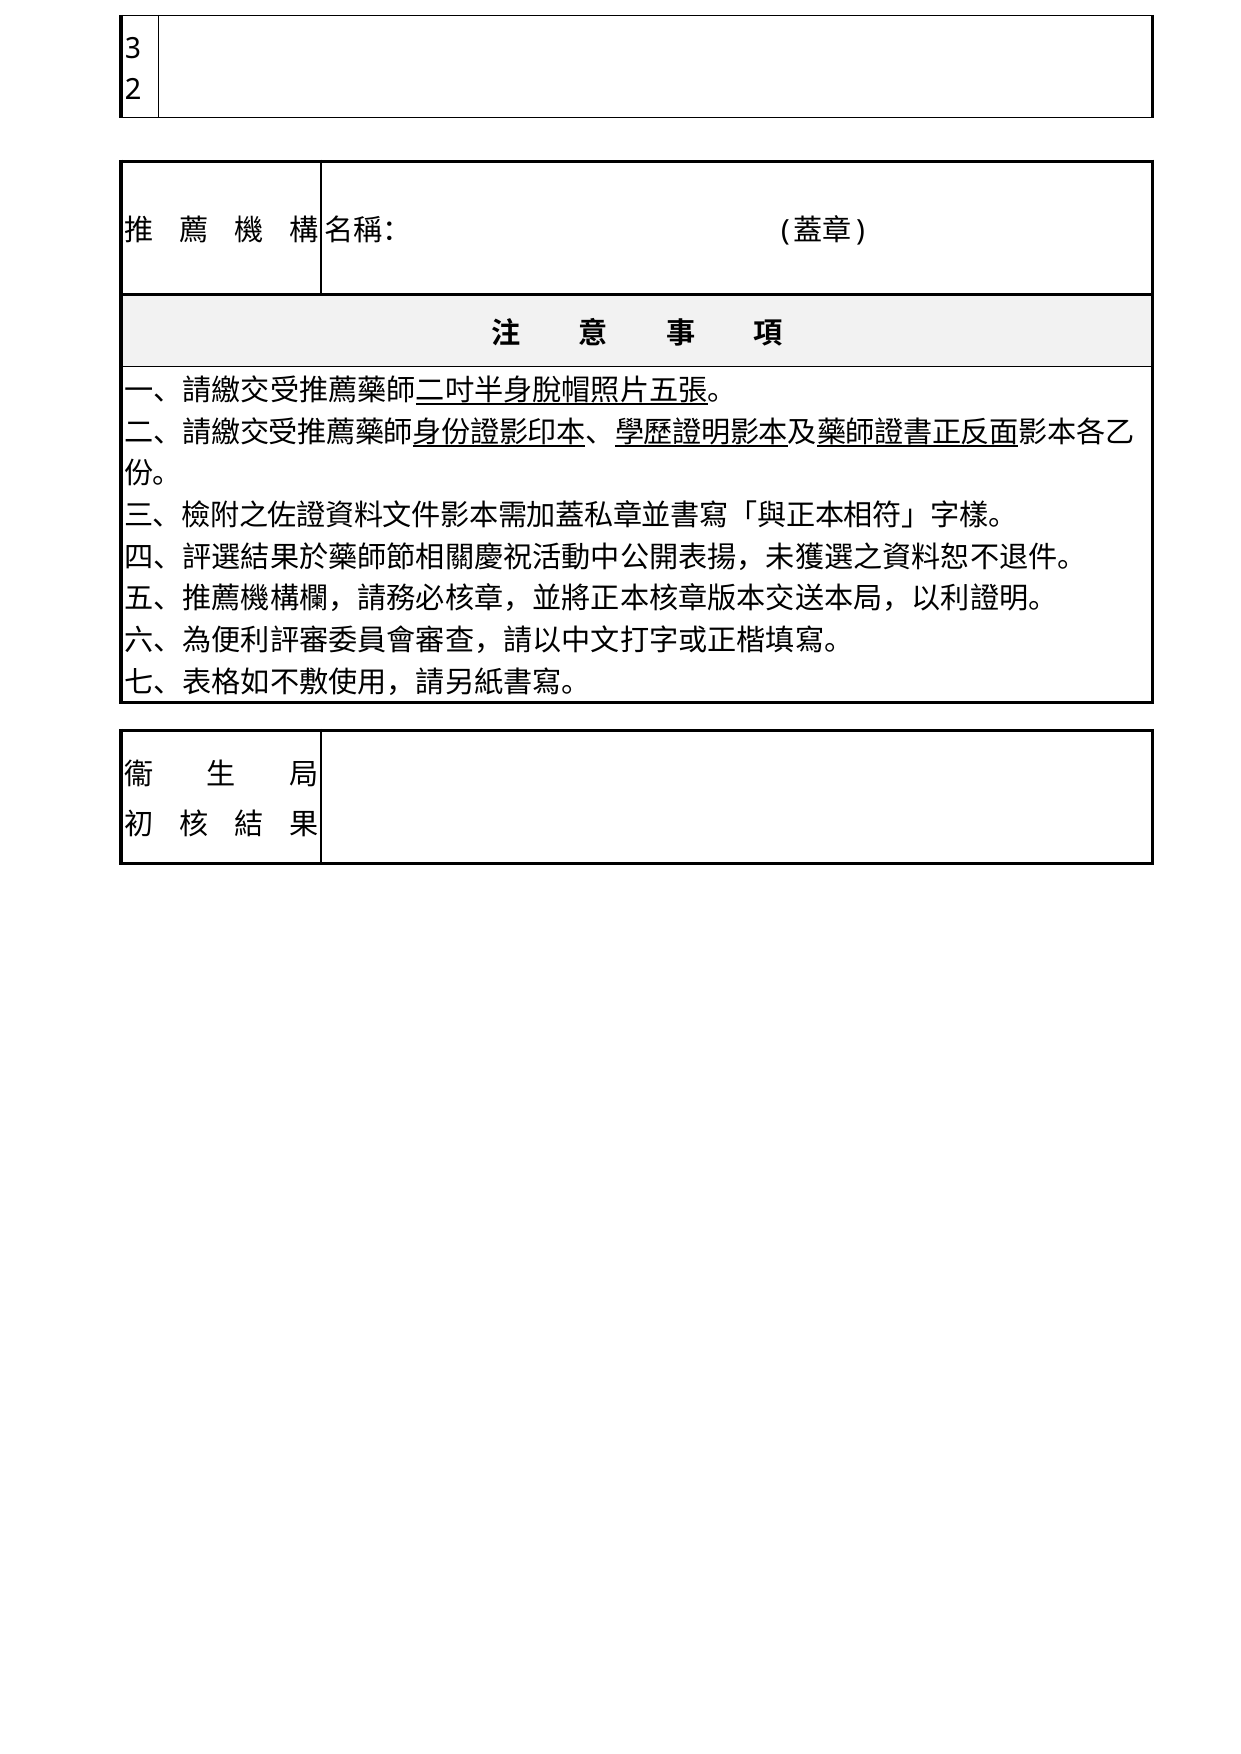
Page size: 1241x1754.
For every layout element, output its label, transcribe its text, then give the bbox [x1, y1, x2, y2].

table_cell 推薦機構 [123, 163, 320, 292]
table_cell [974, 118, 1152, 159]
table_cell 注 意 事 項 [123, 296, 1151, 366]
table_cell 名稱： (蓋章) [322, 163, 1151, 292]
table_header [322, 732, 1151, 862]
table_header 衞生局 初核結果 [123, 732, 320, 862]
table_cell [334, 118, 546, 159]
table_cell [121, 118, 333, 159]
table_cell [859, 118, 973, 159]
table_cell [546, 118, 859, 159]
table_cell 一、請繳交受推薦藥師二吋半身脫帽照片五張。 二、請繳交受推薦藥師身份證影印本、學歷證明影本及藥師證書正反面影本各乙份。 三、檢附之佐證資料文件影本需加蓋私章並書寫「與正本相符」字樣。 四、評選結果於藥師節相關慶祝活動中公開表揚，未獲選之資料恕不退件。 五、推薦機構欄，請務必核章，並將正本核章版本交送本局，以利證明。 六、為便利評審委員會審查，請以中文打字或正楷填寫。 七、表格如不敷使用，請另紙書寫。 [123, 367, 1151, 701]
table_cell 32 [123, 16, 158, 116]
table_cell [159, 16, 1151, 116]
